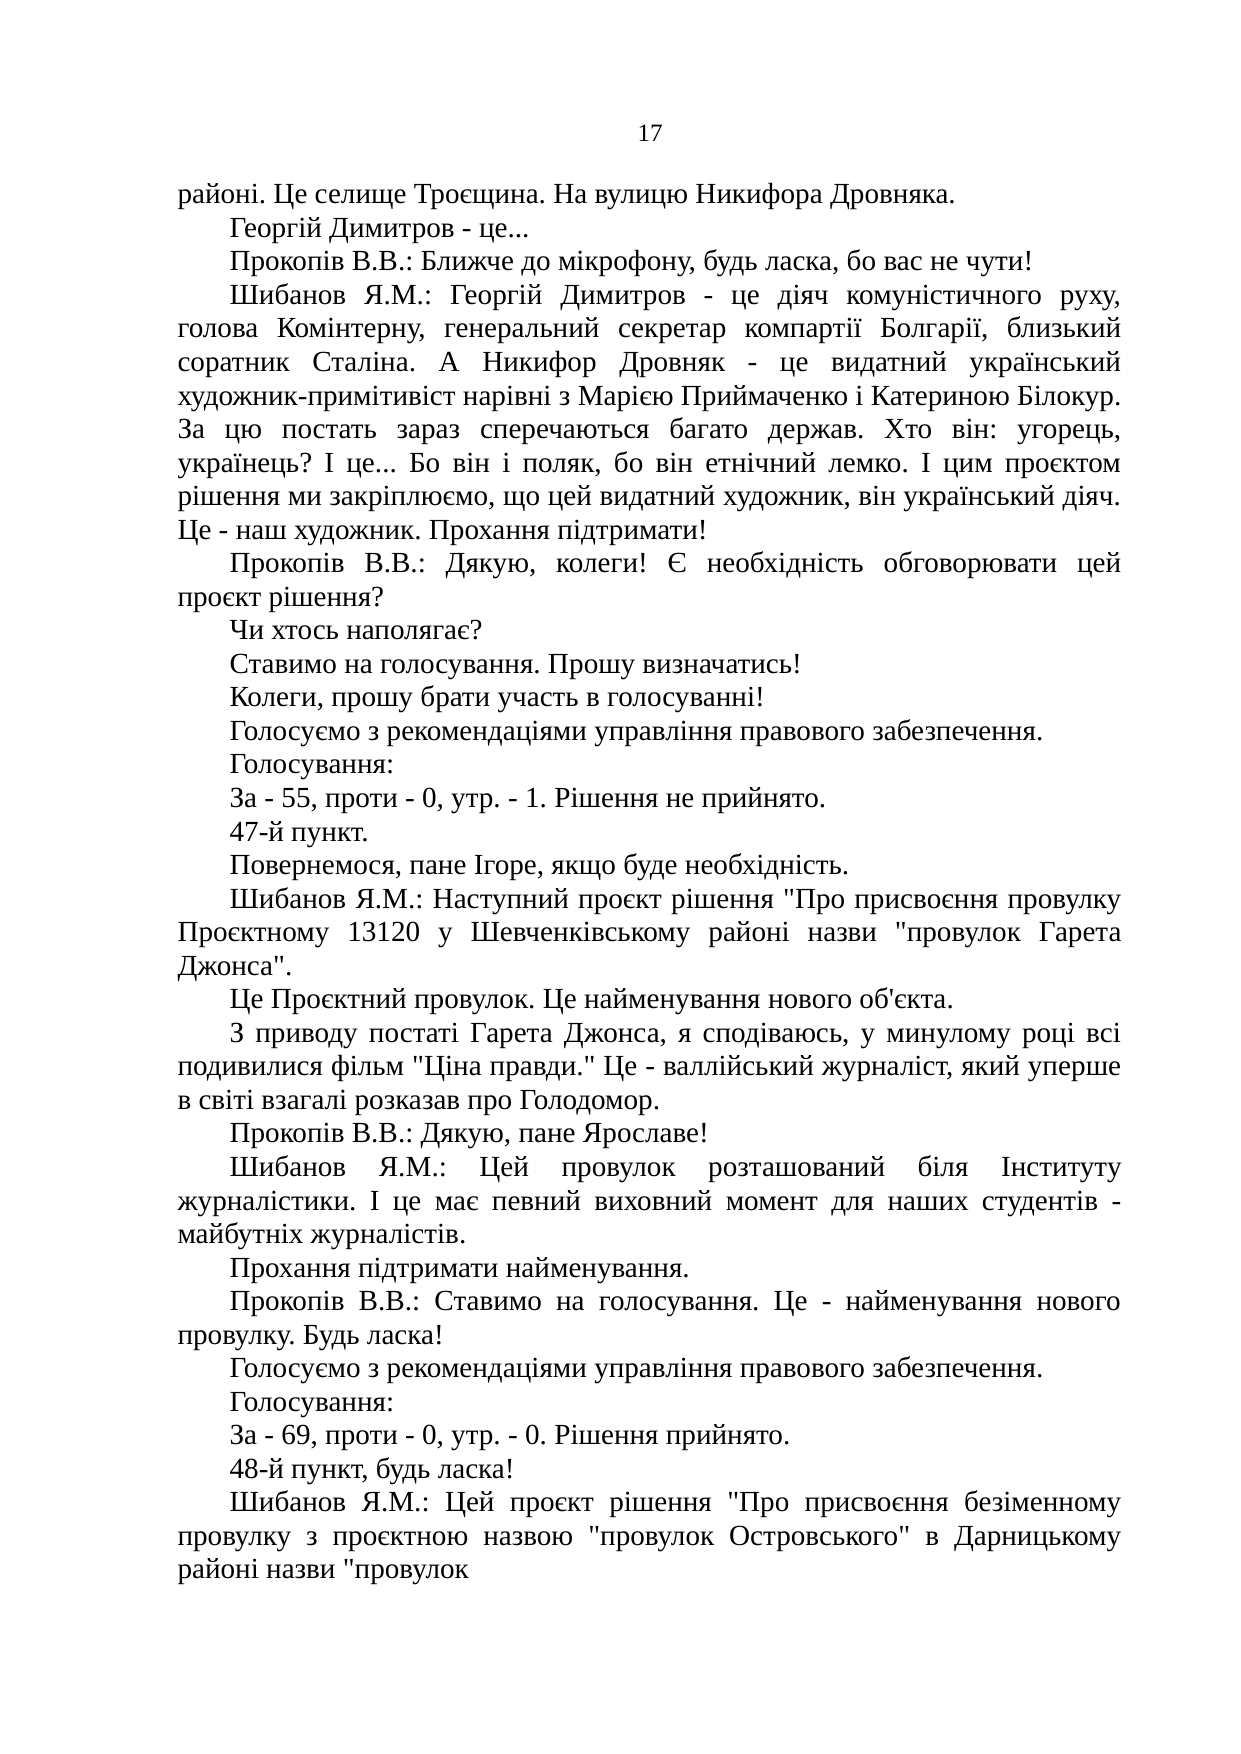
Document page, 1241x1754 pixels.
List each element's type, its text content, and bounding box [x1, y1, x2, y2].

text Шибанов Я.М.: Наступний проєкт рішення "Про присвоєння провулку Проєктному 13120 у Шевченківському районі назви "провулок Гарета Джонса". [177, 881, 1122, 981]
text 47-й пункт. [177, 814, 1122, 847]
text З приводу постаті Гарета Джонса, я сподіваюсь, у минулому році всі подивилися фільм "Ціна правди." Це - валлійський журналіст, який уперше в світі взагалі розказав про Голодомор. [177, 1015, 1122, 1116]
text За - 69, проти - 0, утр. - 0. Рішення прийнято. [177, 1417, 1122, 1451]
text Повернемося, пане Ігоре, якщо буде необхідність. [177, 847, 1122, 881]
text Георгій Димитров - це... [177, 210, 1122, 243]
text Прохання підтримати найменування. [177, 1250, 1122, 1283]
text Голосування: [177, 747, 1122, 780]
text Чи хтось наполягає? [177, 612, 1122, 646]
text Ставимо на голосування. Прошу визначатись! [177, 646, 1122, 679]
text Шибанов Я.М.: Георгій Димитров - це діяч комуністичного руху, голова Комінтерну, генеральний секретар компартії Болгарії, близький соратник Сталіна. А Никифор Дровняк - це видатний український художник-примітивіст нарівні з Марією Приймаченко і Катериною Білокур. За цю постать зараз сперечаються багато держав. Хто він: угорець, українець? І це... Бо він і поляк, бо він етнічний лемко. І цим проєктом рішення ми закріплюємо, що цей видатний художник, він український діяч. Це - наш художник. Прохання підтримати! [177, 277, 1122, 545]
text Прокопів В.В.: Ставимо на голосування. Це - найменування нового провулку. Будь ласка! [177, 1283, 1122, 1350]
text 48-й пункт, будь ласка! [177, 1451, 1122, 1484]
text Голосуємо з рекомендаціями управління правового забезпечення. [177, 1350, 1122, 1384]
text Прокопів В.В.: Дякую, колеги! Є необхідність обговорювати цей проєкт рішення? [177, 545, 1122, 612]
text Шибанов Я.М.: Цей провулок розташований біля Інституту журналістики. І це має певний виховний момент для наших студентів - майбутніх журналістів. [177, 1149, 1122, 1250]
text Шибанов Я.М.: Цей проєкт рішення "Про присвоєння безіменному провулку з проєктною назвою "провулок Островського" в Дарницькому районі назви "провулок [177, 1484, 1122, 1585]
text Це Проєктний провулок. Це найменування нового об'єкта. [177, 981, 1122, 1015]
text районі. Це селище Троєщина. На вулицю Никифора Дровняка. [177, 176, 1122, 210]
text Колеги, прошу брати участь в голосуванні! [177, 679, 1122, 713]
text Голосування: [177, 1384, 1122, 1417]
text Прокопів В.В.: Ближче до мікрофону, будь ласка, бо вас не чути! [177, 243, 1122, 277]
text За - 55, проти - 0, утр. - 1. Рішення не прийнято. [177, 780, 1122, 814]
text Голосуємо з рекомендаціями управління правового забезпечення. [177, 713, 1122, 747]
text Прокопів В.В.: Дякую, пане Ярославе! [177, 1116, 1122, 1149]
